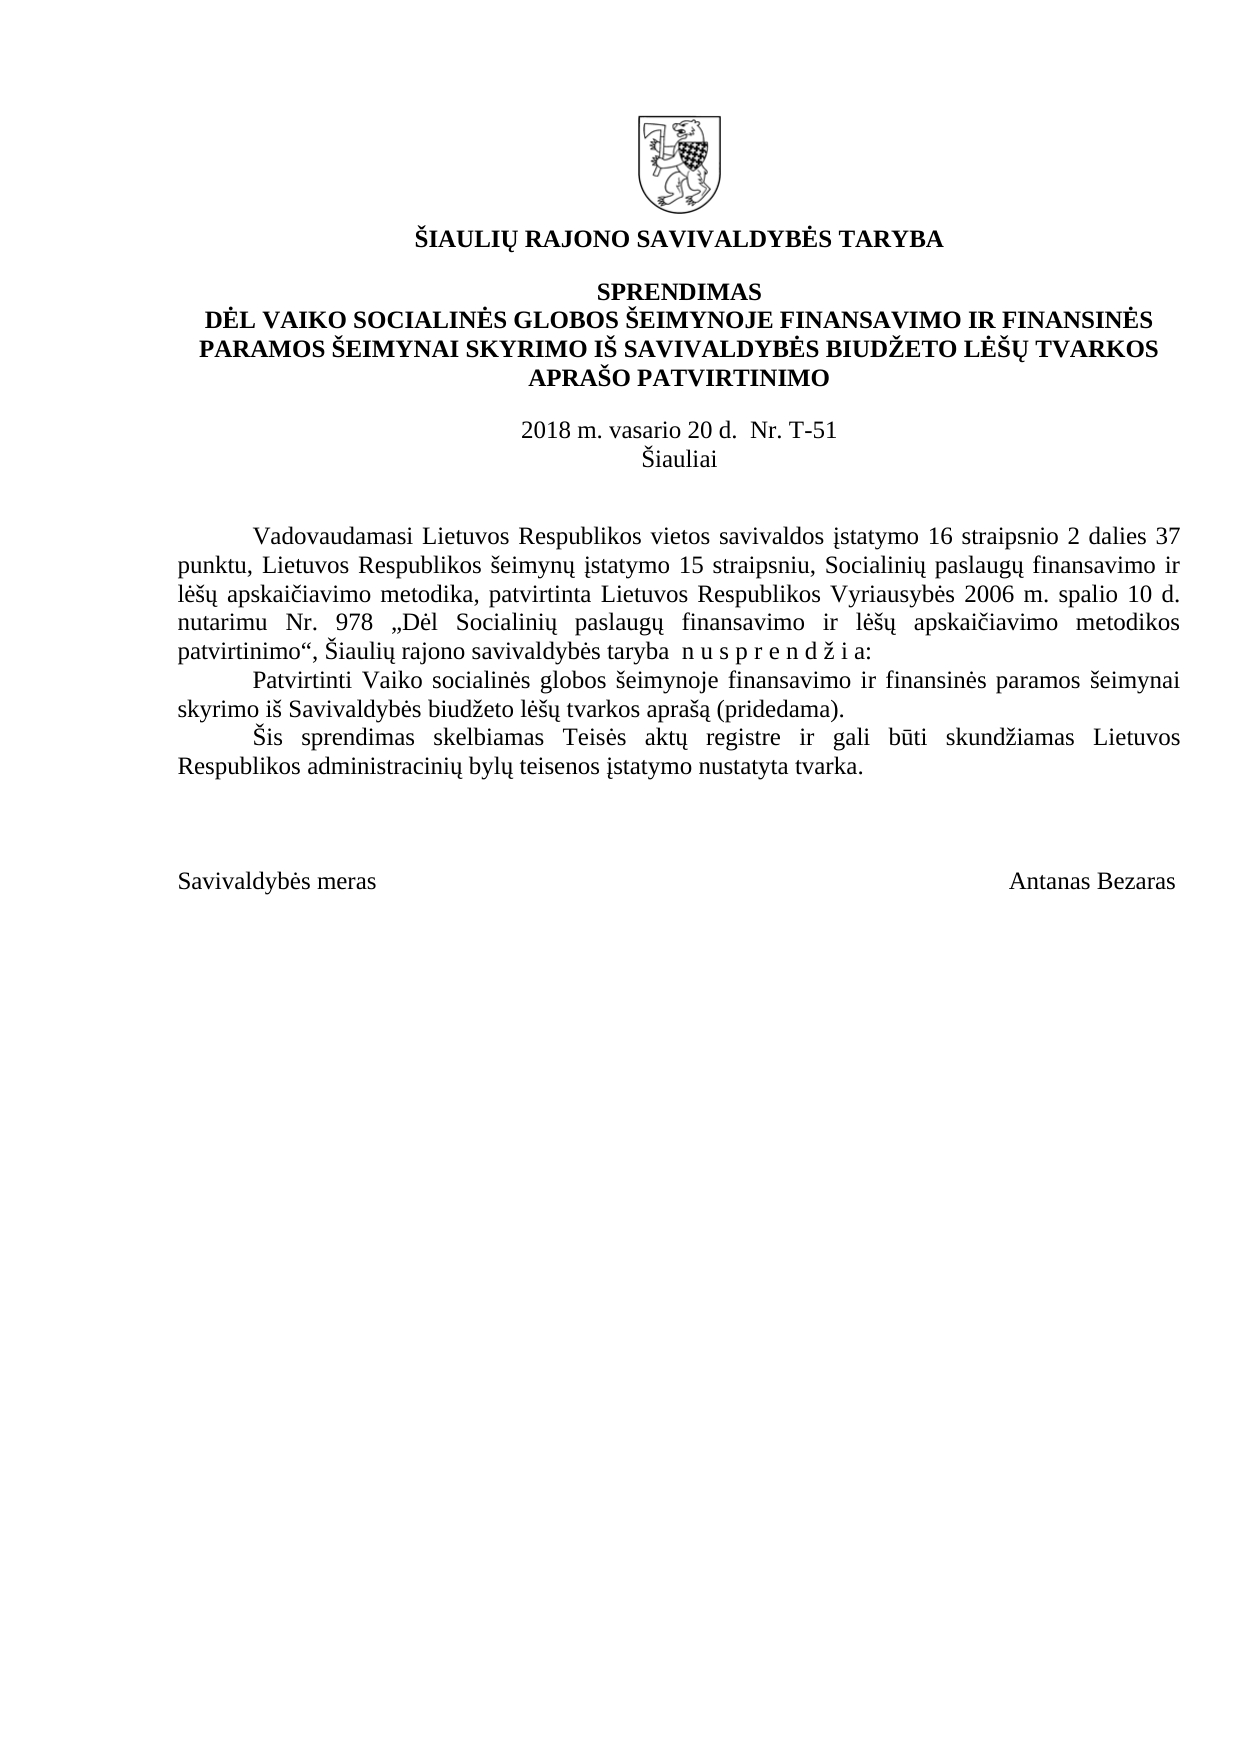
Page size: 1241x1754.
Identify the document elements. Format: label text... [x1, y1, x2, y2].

text Šis sprendimas skelbiamas Teisės aktų registre ir gali būti skundžiamas Lietuvos Respublikos administracinių bylų teisenos įstatymo nustatyta tvarka. [177, 722, 1181, 780]
text Vadovaudamasi Lietuvos Respublikos vietos savivaldos įstatymo 16 straipsnio 2 dalies 37 punktu, Lietuvos Respublikos šeimynų įstatymo 15 straipsniu, Socialinių paslaugų finansavimo ir lėšų apskaičiavimo metodika, patvirtinta Lietuvos Respublikos Vyriausybės 2006 m. spalio 10 d. nutarimu Nr. 978 „Dėl Socialinių paslaugų finansavimo ir lėšų apskaičiavimo metodikos patvirtinimo“, Šiaulių rajono savivaldybės taryba n u s p r e n d ž i a: [177, 521, 1181, 665]
text Savivaldybės meras Antanas Bezaras [177, 866, 1181, 895]
text Patvirtinti Vaiko socialinės globos šeimynoje finansavimo ir finansinės paramos šeimynai skyrimo iš Savivaldybės biudžeto lėšų tvarkos aprašą (pridedama). [177, 665, 1181, 722]
text Šiauliai [177, 444, 1181, 473]
text SPRENDIMAS [177, 277, 1181, 305]
text DĖL VAIKO SOCIALINĖS GLOBOS ŠEIMYNOJE FINANSAVIMO IR FINANSINĖS PARAMOS ŠEIMYNAI SKYRIMO IŠ SAVIVALDYBĖS BIUDŽETO LĖŠŲ TVARKOS APRAŠO PATVIRTINIMO [177, 305, 1181, 392]
text 2018 m. vasario 20 d. Nr. T-51 [177, 416, 1181, 444]
text ŠIAULIŲ RAJONO SAVIVALDYBĖS TARYBA [177, 224, 1181, 252]
